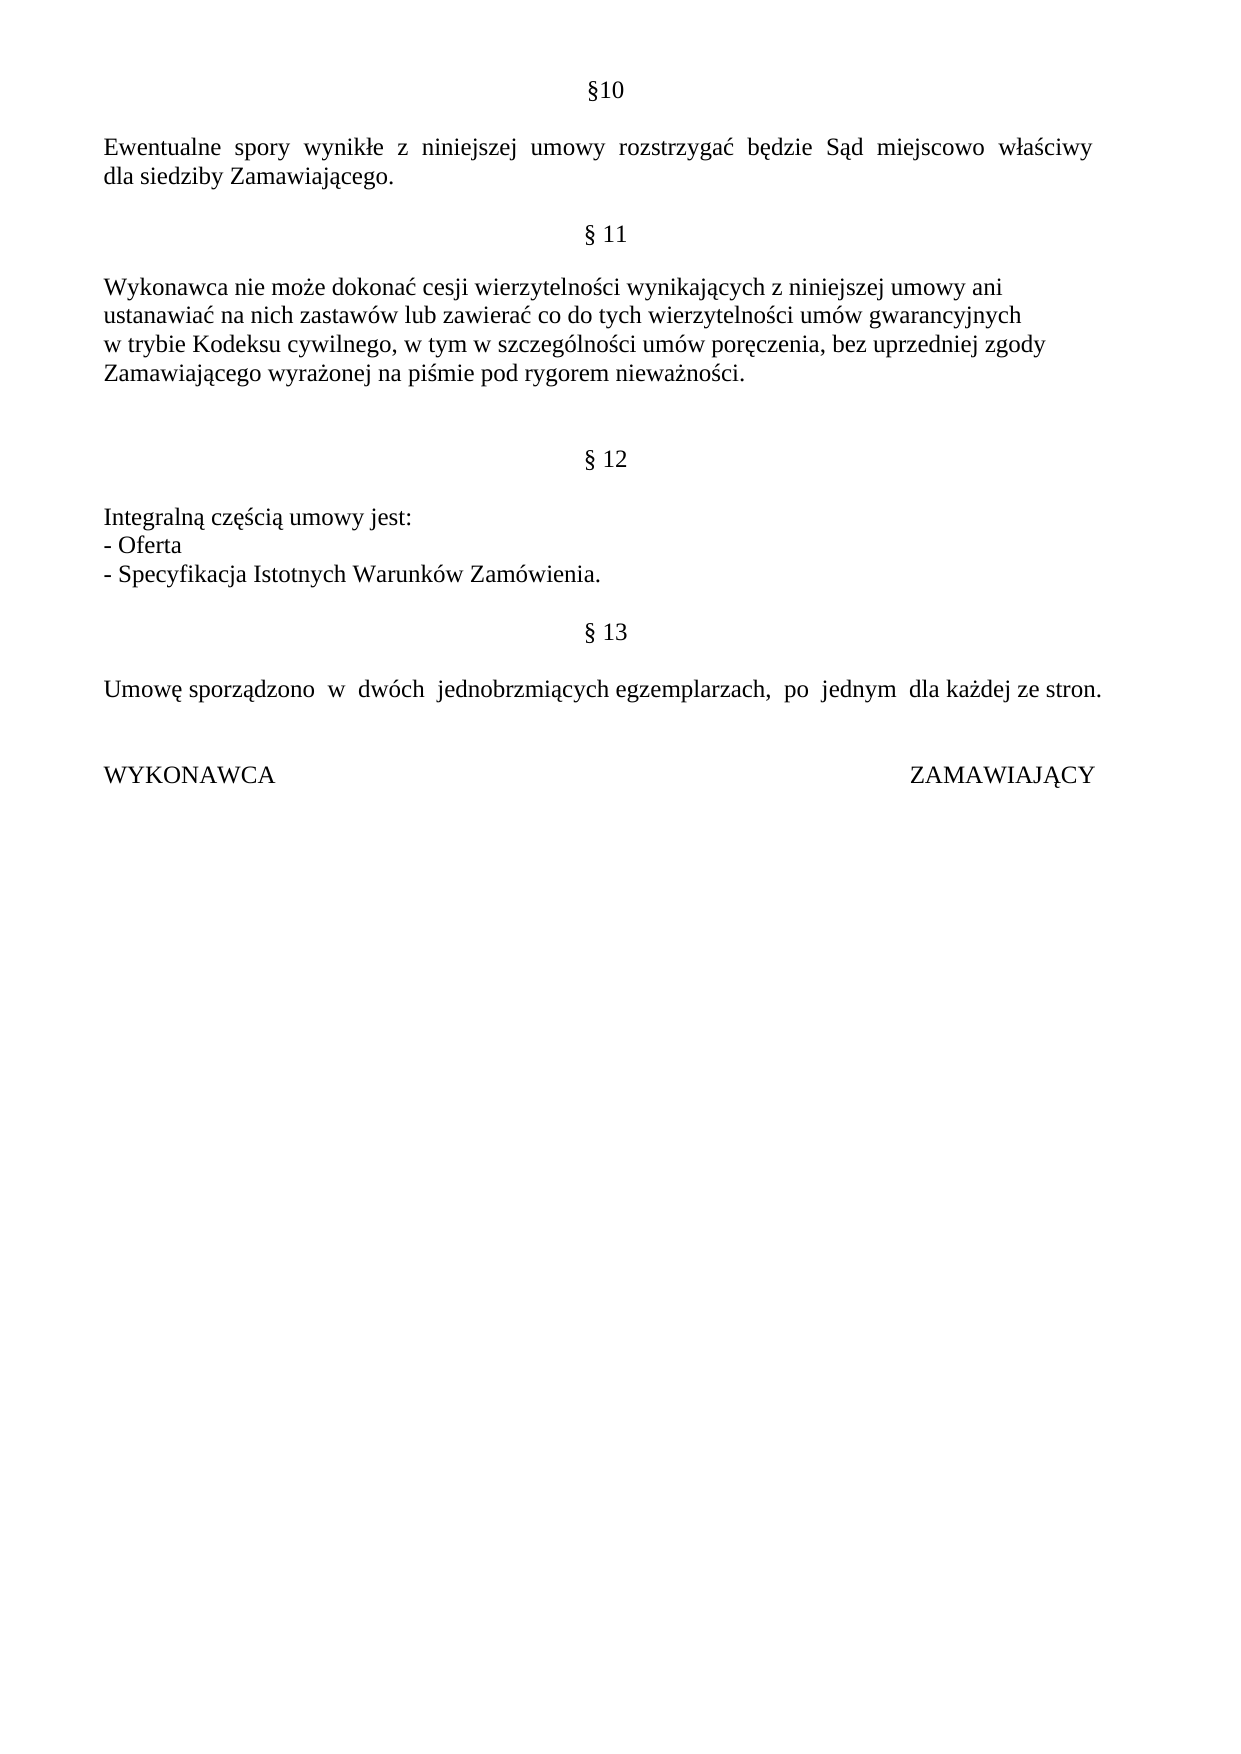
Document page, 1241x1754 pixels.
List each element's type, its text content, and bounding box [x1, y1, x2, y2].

text WYKONAWCA ZAMAWIAJĄCY [103, 760, 1107, 818]
text §10 [103, 75, 1107, 104]
text Ewentualne spory wynikłe z niniejszej umowy rozstrzygać będzie Sąd miejscowo właściwy dla siedziby Zamawiającego. [103, 132, 1107, 190]
text - Oferta [103, 530, 1107, 559]
text Integralną częścią umowy jest: [103, 502, 1107, 530]
text § 11 [103, 219, 1107, 247]
text - Specyfikacja Istotnych Warunków Zamówienia. [103, 559, 1107, 588]
text Umowę sporządzono w dwóch jednobrzmiących egzemplarzach, po jednym dla każdej ze stron. [103, 674, 1107, 703]
subtitle § 12 [103, 444, 1107, 473]
text Wykonawca nie może dokonać cesji wierzytelności wynikających z niniejszej umowy ani ustanawiać na nich zastawów lub zawierać co do tych wierzytelności umów gwarancyjnych w trybie Kodeksu cywilnego, w tym w szczególności umów poręczenia, bez uprzedniej zgody Zamawiającego wyrażonej na piśmie pod rygorem nieważności. [103, 272, 1107, 387]
subtitle § 13 [103, 617, 1107, 645]
